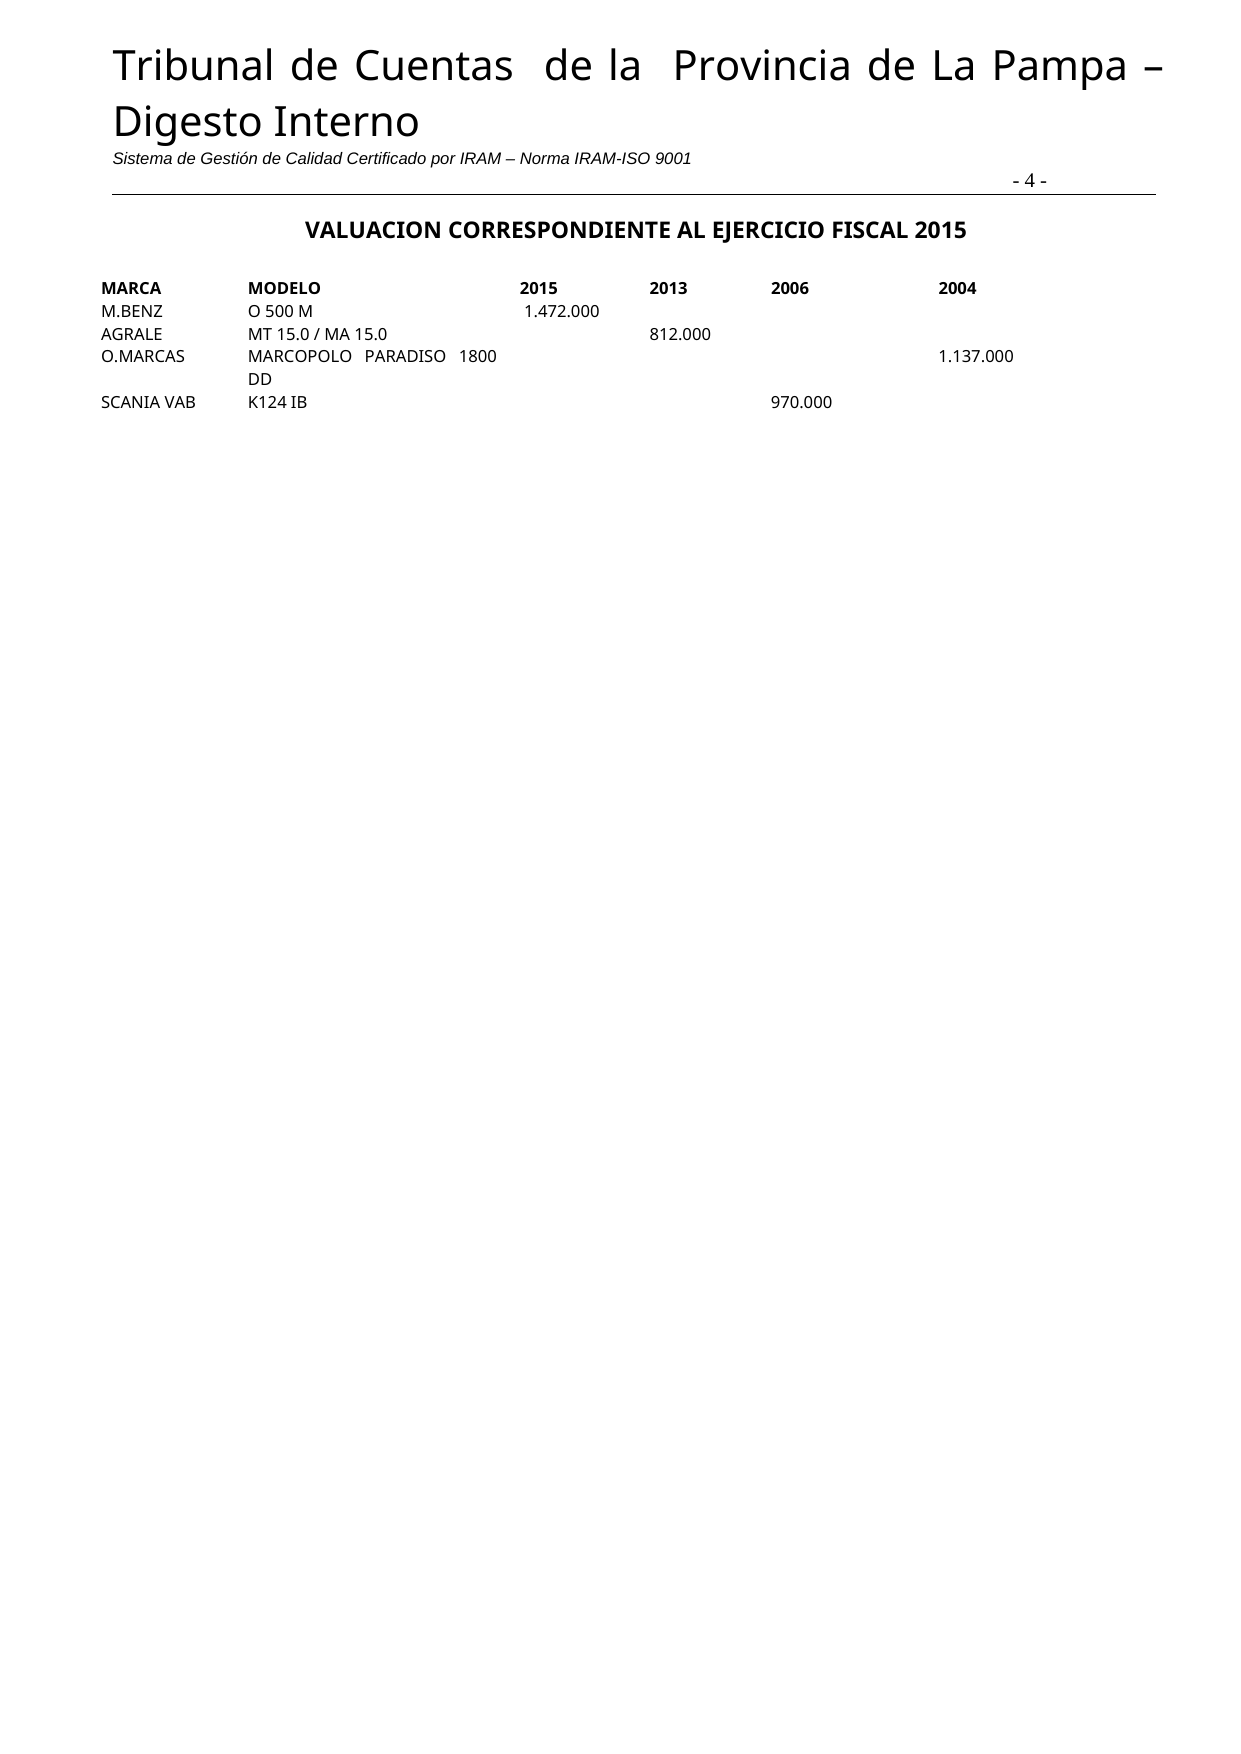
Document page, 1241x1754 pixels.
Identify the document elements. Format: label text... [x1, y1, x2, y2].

text VALUACION CORRESPONDIENTE AL EJERCICIO FISCAL 2015 [112, 214, 1166, 246]
table_cell [759, 345, 927, 391]
table_cell [508, 391, 638, 413]
table_header 812.000 [638, 323, 759, 345]
table_cell K124 IB [236, 391, 508, 413]
table_cell [638, 391, 759, 413]
table_cell [927, 391, 1094, 413]
table_header 2015 [508, 277, 638, 300]
table_cell 1.137.000 [927, 345, 1094, 391]
table_cell M.BENZ [90, 300, 236, 322]
table_cell SCANIA VAB [90, 391, 236, 413]
table_header MT 15.0 / MA 15.0 [236, 323, 508, 345]
table_cell [638, 300, 759, 322]
table_cell O.MARCAS [90, 345, 236, 391]
table_header MARCA [90, 277, 236, 300]
table_header MODELO [236, 277, 508, 300]
table_cell [927, 300, 1094, 322]
table_cell MARCOPOLO PARADISO 1800 DD [236, 345, 508, 391]
table_header AGRALE [90, 323, 236, 345]
table_cell [638, 345, 759, 391]
table_header [508, 323, 638, 345]
table_header 2006 [760, 277, 927, 300]
table_cell O 500 M [236, 300, 508, 322]
table_cell [508, 345, 638, 391]
table_cell 1.472.000 [508, 300, 638, 322]
table_header [759, 323, 927, 345]
table_header [927, 323, 1094, 345]
table_cell 970.000 [759, 391, 927, 413]
table_cell [760, 300, 927, 322]
table_header 2013 [638, 277, 759, 300]
table_header 2004 [927, 277, 1094, 300]
